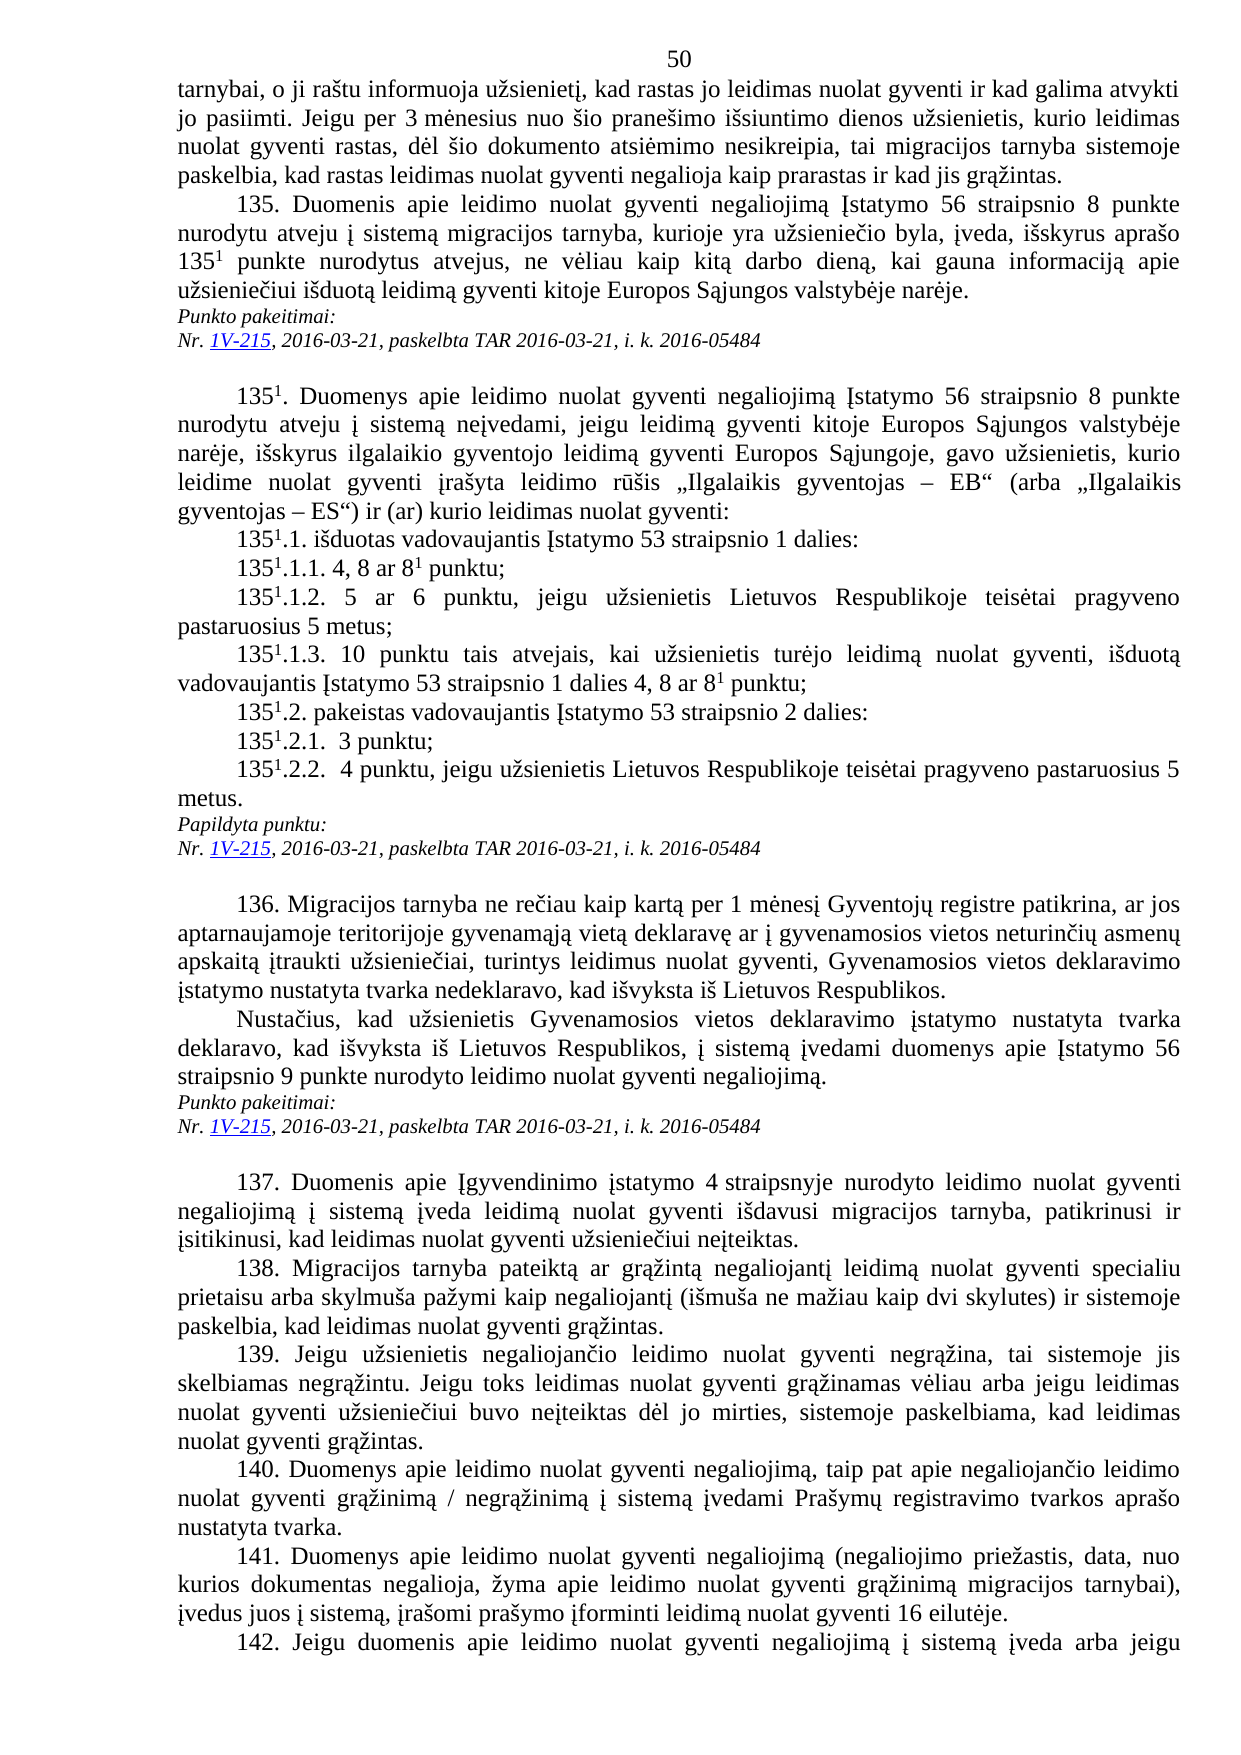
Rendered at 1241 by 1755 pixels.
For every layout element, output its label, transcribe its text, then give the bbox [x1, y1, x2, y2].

text 139. Jeigu užsienietis negaliojančio leidimo nuolat gyventi negrąžina, tai sistemoje jis skelbiamas negrąžintu. Jeigu toks leidimas nuolat gyventi grąžinamas vėliau arba jeigu leidimas nuolat gyventi užsieniečiui buvo neįteiktas dėl jo mirties, sistemoje paskelbiama, kad leidimas nuolat gyventi grąžintas. [177, 1339, 1181, 1454]
text Nr. 1V-215, 2016-03-21, paskelbta TAR 2016-03-21, i. k. 2016-05484 [177, 836, 1181, 860]
text 1351.1.2. 5 ar 6 punktu, jeigu užsienietis Lietuvos Respublikoje teisėtai pragyveno pastaruosius 5 metus; [177, 582, 1181, 639]
text 137. Duomenis apie Įgyvendinimo įstatymo 4 straipsnyje nurodyto leidimo nuolat gyventi negaliojimą į sistemą įveda leidimą nuolat gyventi išdavusi migracijos tarnyba, patikrinusi ir įsitikinusi, kad leidimas nuolat gyventi užsieniečiui neįteiktas. [177, 1167, 1181, 1253]
text 136. Migracijos tarnyba ne rečiau kaip kartą per 1 mėnesį Gyventojų registre patikrina, ar jos aptarnaujamoje teritorijoje gyvenamąją vietą deklaravę ar į gyvenamosios vietos neturinčių asmenų apskaitą įtraukti užsieniečiai, turintys leidimus nuolat gyventi, Gyvenamosios vietos deklaravimo įstatymo nustatyta tvarka nedeklaravo, kad išvyksta iš Lietuvos Respublikos. [177, 889, 1181, 1004]
text 142. Jeigu duomenis apie leidimo nuolat gyventi negaliojimą į sistemą įveda arba jeigu [177, 1627, 1181, 1656]
text 1351.1.1. 4, 8 ar 81 punktu; [177, 553, 1181, 582]
text 1351.2.2. 4 punktu, jeigu užsienietis Lietuvos Respublikoje teisėtai pragyveno pastaruosius 5 metus. [177, 754, 1181, 812]
text 138. Migracijos tarnyba pateiktą ar grąžintą negaliojantį leidimą nuolat gyventi specialiu prietaisu arba skylmuša pažymi kaip negaliojantį (išmuša ne mažiau kaip dvi skylutes) ir sistemoje paskelbia, kad leidimas nuolat gyventi grąžintas. [177, 1253, 1181, 1339]
text Nr. 1V-215, 2016-03-21, paskelbta TAR 2016-03-21, i. k. 2016-05484 [177, 328, 1181, 352]
text 1351.2. pakeistas vadovaujantis Įstatymo 53 straipsnio 2 dalies: [177, 697, 1181, 726]
text 1351.1.3. 10 punktu tais atvejais, kai užsienietis turėjo leidimą nuolat gyventi, išduotą vadovaujantis Įstatymo 53 straipsnio 1 dalies 4, 8 ar 81 punktu; [177, 639, 1181, 697]
text 1351. Duomenys apie leidimo nuolat gyventi negaliojimą Įstatymo 56 straipsnio 8 punkte nurodytu atveju į sistemą neįvedami, jeigu leidimą gyventi kitoje Europos Sąjungos valstybėje narėje, išskyrus ilgalaikio gyventojo leidimą gyventi Europos Sąjungoje, gavo užsienietis, kurio leidime nuolat gyventi įrašyta leidimo rūšis „Ilgalaikis gyventojas – EB“ (arba „Ilgalaikis gyventojas – ES“) ir (ar) kurio leidimas nuolat gyventi: [177, 381, 1181, 524]
text Punkto pakeitimai: [177, 304, 1181, 328]
text 140. Duomenys apie leidimo nuolat gyventi negaliojimą, taip pat apie negaliojančio leidimo nuolat gyventi grąžinimą / negrąžinimą į sistemą įvedami Prašymų registravimo tvarkos aprašo nustatyta tvarka. [177, 1454, 1181, 1541]
text 1351.2.1. 3 punktu; [177, 726, 1181, 754]
text 141. Duomenys apie leidimo nuolat gyventi negaliojimą (negaliojimo priežastis, data, nuo kurios dokumentas negalioja, žyma apie leidimo nuolat gyventi grąžinimą migracijos tarnybai), įvedus juos į sistemą, įrašomi prašymo įforminti leidimą nuolat gyventi 16 eilutėje. [177, 1541, 1181, 1627]
text tarnybai, o ji raštu informuoja užsienietį, kad rastas jo leidimas nuolat gyventi ir kad galima atvykti jo pasiimti. Jeigu per 3 mėnesius nuo šio pranešimo išsiuntimo dienos užsienietis, kurio leidimas nuolat gyventi rastas, dėl šio dokumento atsiėmimo nesikreipia, tai migracijos tarnyba sistemoje paskelbia, kad rastas leidimas nuolat gyventi negalioja kaip prarastas ir kad jis grąžintas. [177, 74, 1181, 189]
text Punkto pakeitimai: [177, 1090, 1181, 1114]
text Nustačius, kad užsienietis Gyvenamosios vietos deklaravimo įstatymo nustatyta tvarka deklaravo, kad išvyksta iš Lietuvos Respublikos, į sistemą įvedami duomenys apie Įstatymo 56 straipsnio 9 punkte nurodyto leidimo nuolat gyventi negaliojimą. [177, 1004, 1181, 1090]
text 135. Duomenis apie leidimo nuolat gyventi negaliojimą Įstatymo 56 straipsnio 8 punkte nurodytu atveju į sistemą migracijos tarnyba, kurioje yra užsieniečio byla, įveda, išskyrus aprašo 1351 punkte nurodytus atvejus, ne vėliau kaip kitą darbo dieną, kai gauna informaciją apie užsieniečiui išduotą leidimą gyventi kitoje Europos Sąjungos valstybėje narėje. [177, 189, 1181, 304]
text Nr. 1V-215, 2016-03-21, paskelbta TAR 2016-03-21, i. k. 2016-05484 [177, 1114, 1181, 1138]
text 1351.1. išduotas vadovaujantis Įstatymo 53 straipsnio 1 dalies: [177, 524, 1181, 553]
text Papildyta punktu: [177, 812, 1181, 836]
